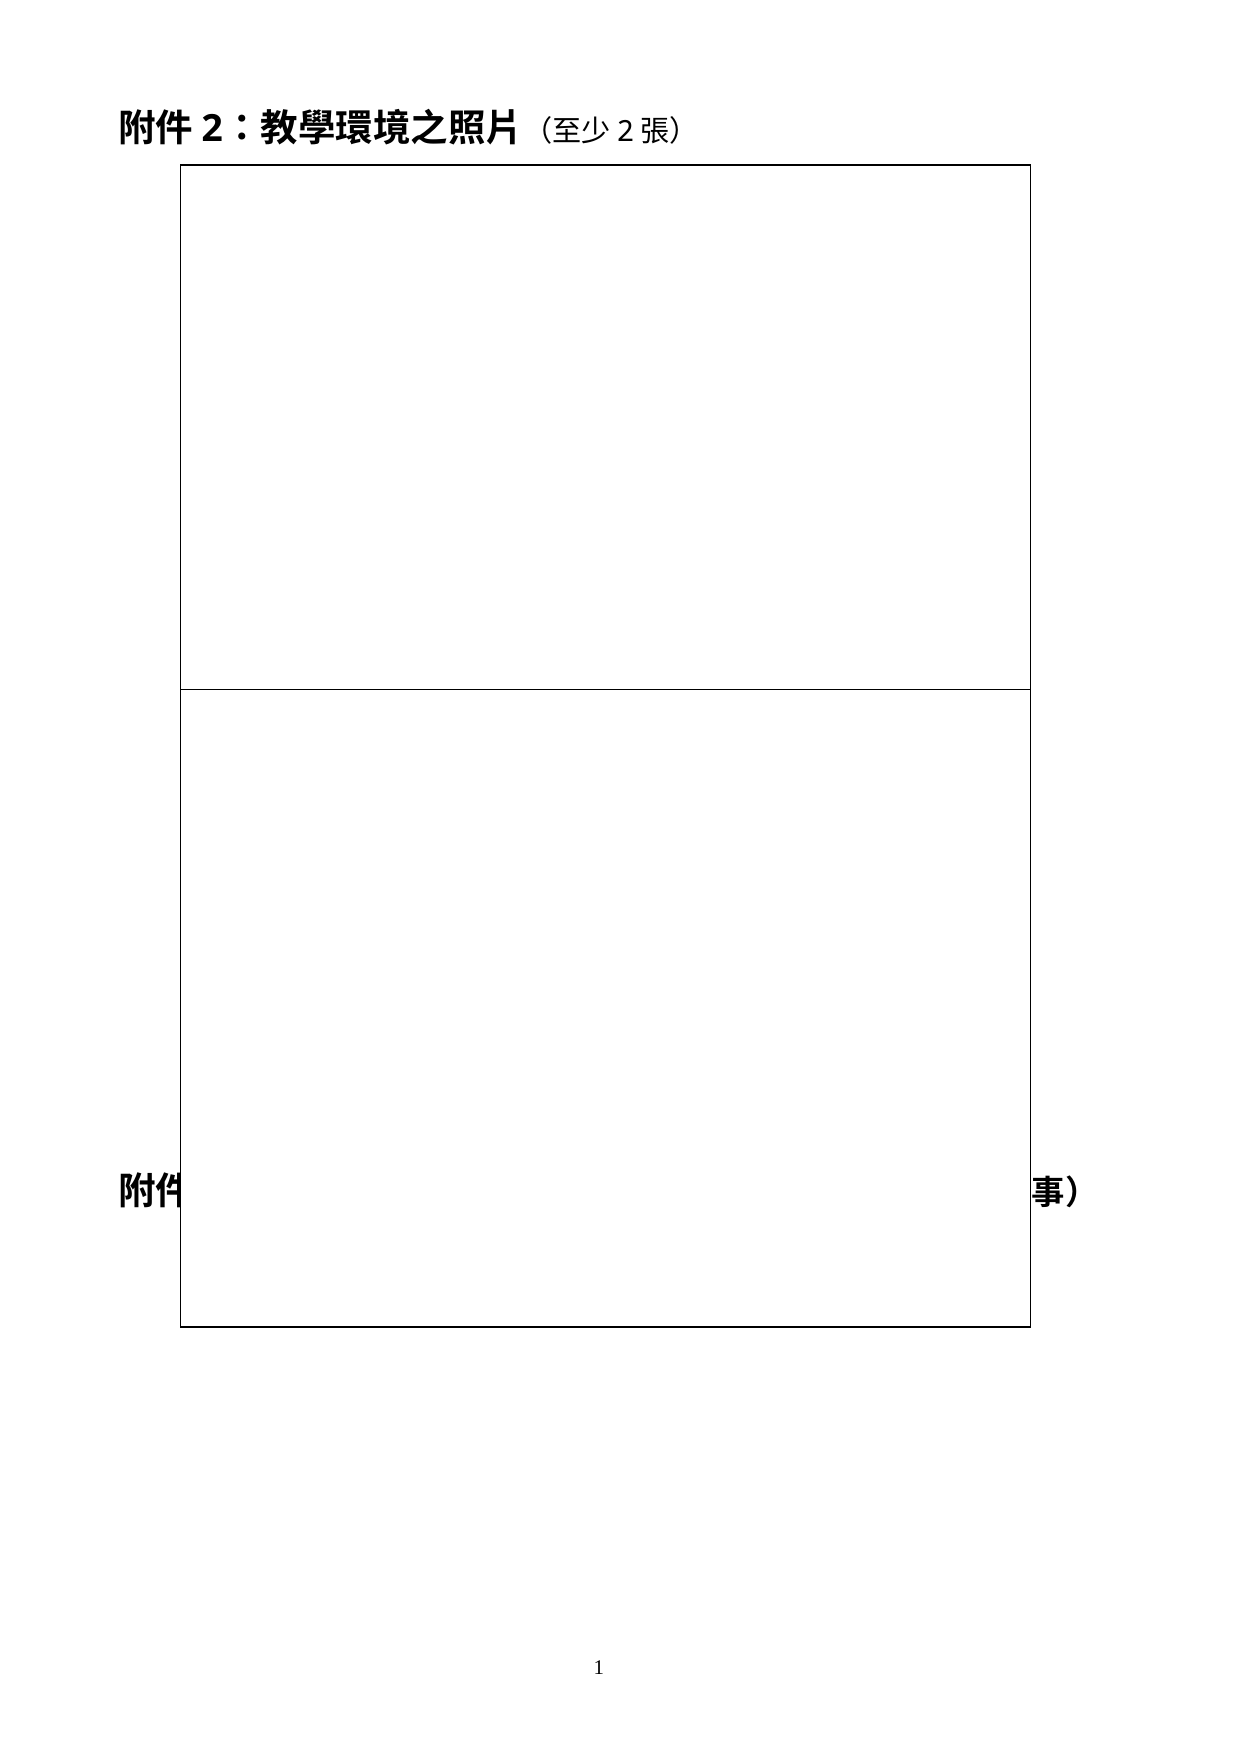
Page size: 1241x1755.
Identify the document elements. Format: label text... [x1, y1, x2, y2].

text 附件2：教學環境之照片（至少2張） [118, 84, 1100, 146]
text 附件3：學生戶口名簿影本或三個月內戶籍謄本（詳細記事） [118, 1146, 180, 1209]
text 附件3：學生戶口名簿影本或三個月內戶籍謄本（詳細記事） [1031, 1146, 1100, 1209]
